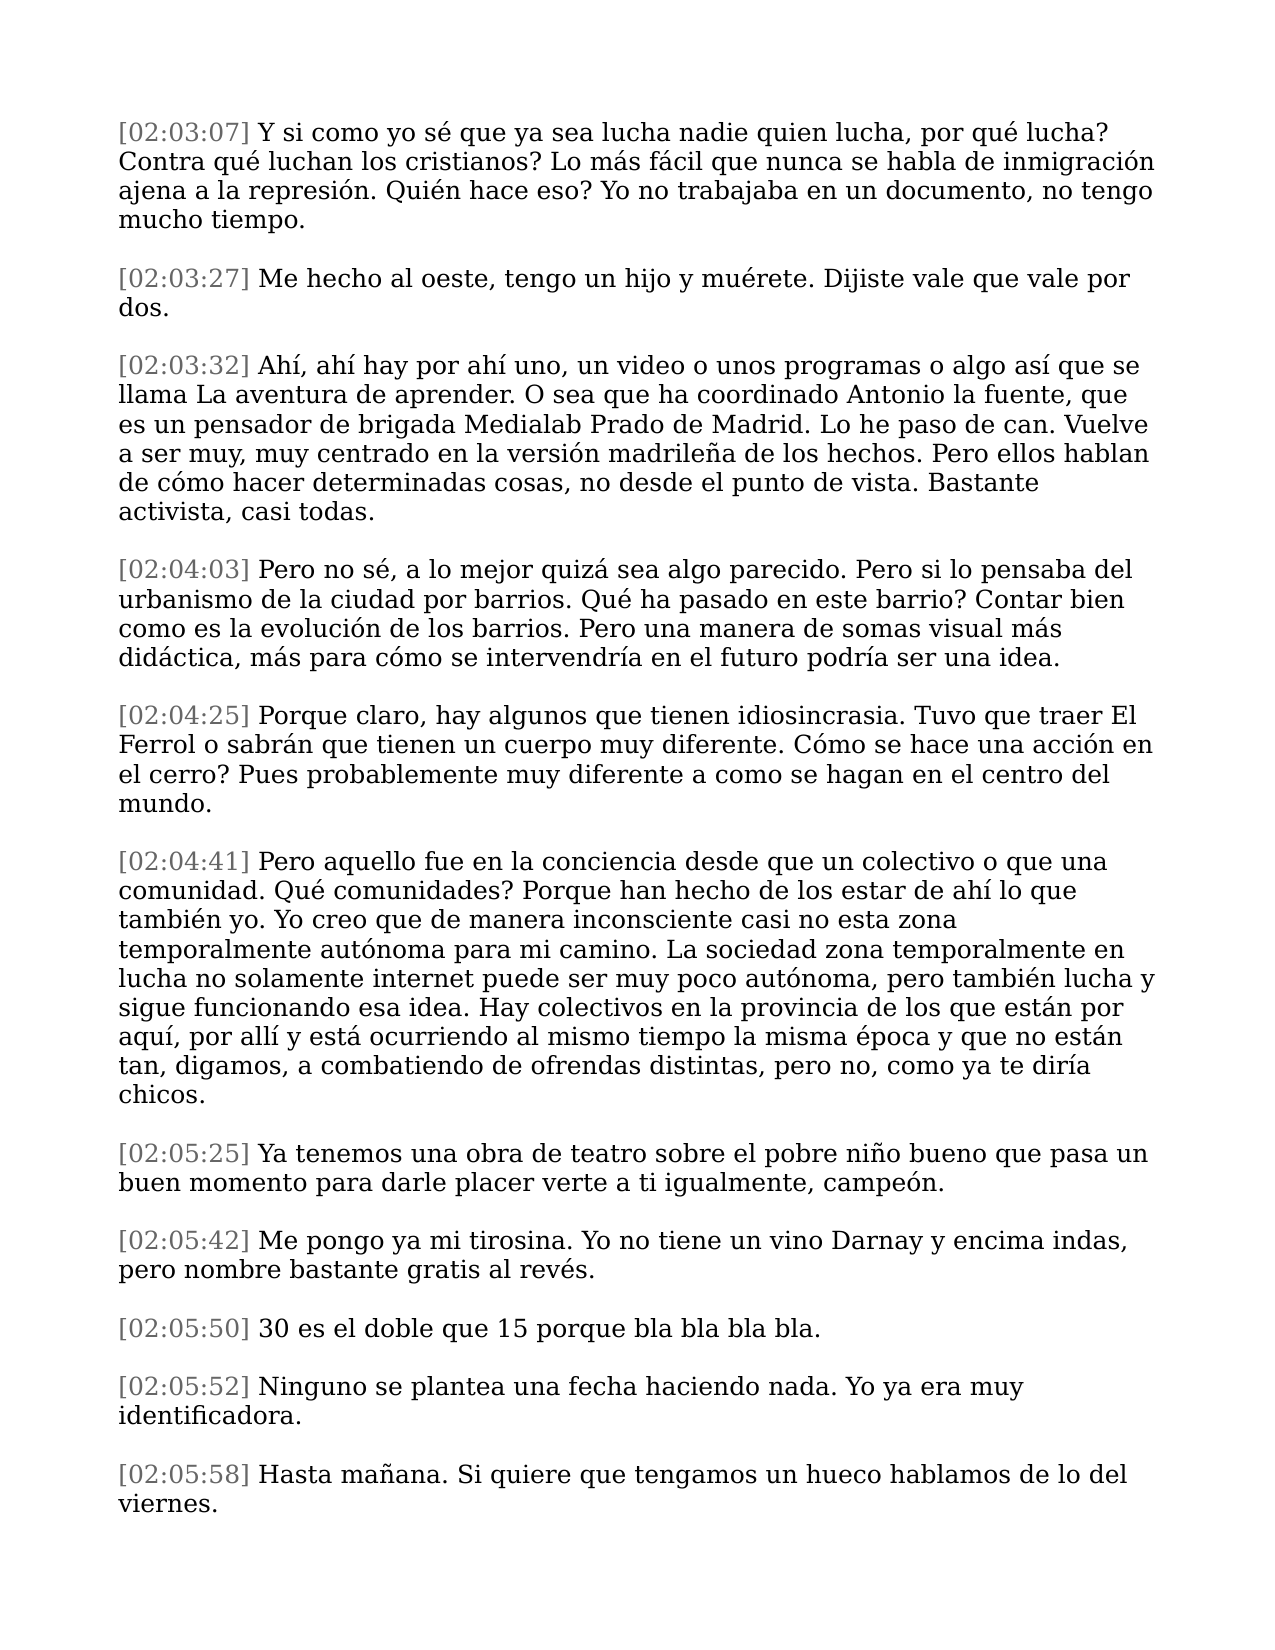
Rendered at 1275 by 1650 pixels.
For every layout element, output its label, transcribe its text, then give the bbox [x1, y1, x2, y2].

text [02:03:32] Ahí, ahí hay por ahí uno, un video o unos programas o algo así que se llama La aventura de aprender. O sea que ha coordinado Antonio la fuente, que es un pensador de brigada Medialab Prado de Madrid. Lo he paso de can. Vuelve a ser muy, muy centrado en la versión madrileña de los hechos. Pero ellos hablan de cómo hacer determinadas cosas, no desde el punto de vista. Bastante activista, casi todas. [118, 351, 1157, 526]
text [02:03:27] Me hecho al oeste, tengo un hijo y muérete. Dijiste vale que vale por dos. [118, 264, 1157, 322]
text [02:04:03] Pero no sé, a lo mejor quizá sea algo parecido. Pero si lo pensaba del urbanismo de la ciudad por barrios. Qué ha pasado en este barrio? Contar bien como es la evolución de los barrios. Pero una manera de somas visual más didáctica, más para cómo se intervendría en el futuro podría ser una idea. [118, 556, 1157, 672]
text [02:05:25] Ya tenemos una obra de teatro sobre el pobre niño bueno que pasa un buen momento para darle placer verte a ti igualmente, campeón. [118, 1139, 1157, 1197]
text [02:03:07] Y si como yo sé que ya sea lucha nadie quien lucha, por qué lucha? Contra qué luchan los cristianos? Lo más fácil que nunca se habla de inmigración ajena a la represión. Quién hace eso? Yo no trabajaba en un documento, no tengo mucho tiempo. [118, 118, 1157, 235]
text [02:05:58] Hasta mañana. Si quiere que tengamos un hueco hablamos de lo del viernes. [118, 1460, 1157, 1518]
text [02:04:41] Pero aquello fue en la conciencia desde que un colectivo o que una comunidad. Qué comunidades? Porque han hecho de los estar de ahí lo que también yo. Yo creo que de manera inconsciente casi no esta zona temporalmente autónoma para mi camino. La sociedad zona temporalmente en lucha no solamente internet puede ser muy poco autónoma, pero también lucha y sigue funcionando esa idea. Hay colectivos en la provincia de los que están por aquí, por allí y está ocurriendo al mismo tiempo la misma época y que no están tan, digamos, a combatiendo de ofrendas distintas, pero no, como ya te diría chicos. [118, 847, 1157, 1110]
text [02:05:50] 30 es el doble que 15 porque bla bla bla bla. [118, 1314, 1157, 1343]
text [02:05:52] Ninguno se plantea una fecha haciendo nada. Yo ya era muy identificadora. [118, 1372, 1157, 1431]
text [02:05:42] Me pongo ya mi tirosina. Yo no tiene un vino Darnay y encima indas, pero nombre bastante gratis al revés. [118, 1226, 1157, 1285]
text [02:04:25] Porque claro, hay algunos que tienen idiosincrasia. Tuvo que traer El Ferrol o sabrán que tienen un cuerpo muy diferente. Cómo se hace una acción en el cerro? Pues probablemente muy diferente a como se hagan en el centro del mundo. [118, 701, 1157, 818]
